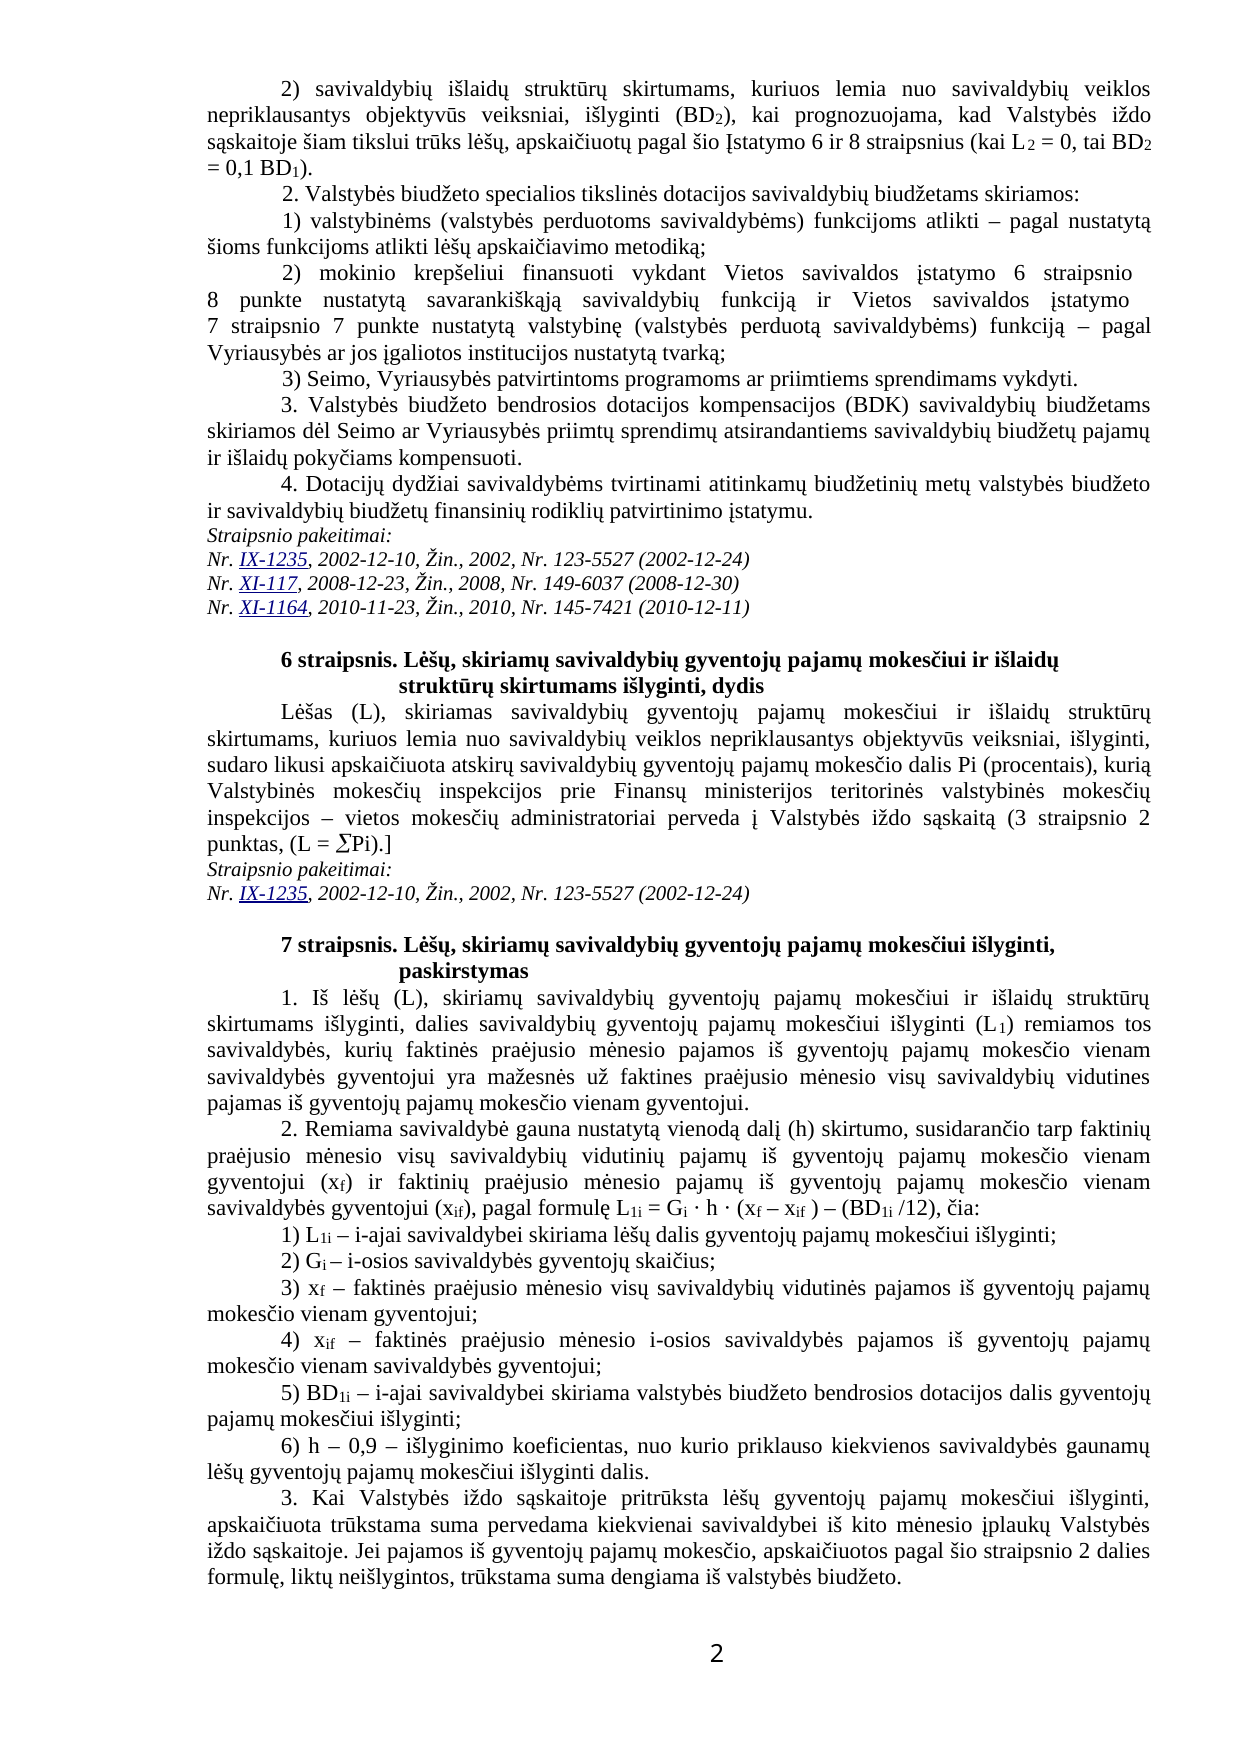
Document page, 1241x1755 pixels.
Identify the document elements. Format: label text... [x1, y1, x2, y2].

text 3. Kai Valstybės iždo sąskaitoje pritrūksta lėšų gyventojų pajamų mokesčiui išlyginti, apskaičiuota trūkstama suma pervedama kiekvienai savivaldybei iš kito mėnesio įplaukų Valstybės iždo sąskaitoje. Jei pajamos iš gyventojų pajamų mokesčio, apskaičiuotos pagal šio straipsnio 2 dalies formulę, liktų neišlygintos, trūkstama suma dengiama iš valstybės biudžeto. [207, 1484, 1152, 1590]
text 1. Iš lėšų (L), skiriamų savivaldybių gyventojų pajamų mokesčiui ir išlaidų struktūrų skirtumams išlyginti, dalies savivaldybių gyventojų pajamų mokesčiui išlyginti (L1) remiamos tos savivaldybės, kurių faktinės praėjusio mėnesio pajamos iš gyventojų pajamų mokesčio vienam savivaldybės gyventojui yra mažesnės už faktines praėjusio mėnesio visų savivaldybių vidutines pajamas iš gyventojų pajamų mokesčio vienam gyventojui. [207, 984, 1152, 1115]
text 2. Valstybės biudžeto specialios tikslinės dotacijos savivaldybių biudžetams skiriamos: [207, 180, 1152, 207]
text Nr. XI-117, 2008-12-23, Žin., 2008, Nr. 149-6037 (2008-12-30) [207, 571, 1152, 595]
text 2) savivaldybių išlaidų struktūrų skirtumams, kuriuos lemia nuo savivaldybių veiklos nepriklausantys objektyvūs veiksniai, išlyginti (BD2), kai prognozuojama, kad Valstybės iždo sąskaitoje šiam tikslui trūks lėšų, apskaičiuotų pagal šio Įstatymo 6 ir 8 straipsnius (kai L2 = 0, tai BD2 = 0,1 BD1). [207, 75, 1152, 180]
text Nr. IX-1235, 2002-12-10, Žin., 2002, Nr. 123-5527 (2002-12-24) [207, 547, 1152, 571]
text 6 straipsnis. Lėšų, skiriamų savivaldybių gyventojų pajamų mokesčiui ir išlaidų [207, 646, 1152, 672]
text struktūrų skirtumams išlyginti, dydis [207, 672, 1152, 698]
text Lėšas (L), skiriamas savivaldybių gyventojų pajamų mokesčiui ir išlaidų struktūrų skirtumams, kuriuos lemia nuo savivaldybių veiklos nepriklausantys objektyvūs veiksniai, išlyginti, sudaro likusi apskaičiuota atskirų savivaldybių gyventojų pajamų mokesčio dalis Pi (procentais), kurią Valstybinės mokesčių inspekcijos prie Finansų ministerijos teritorinės valstybinės mokesčių inspekcijos – vietos mokesčių administratoriai perveda į Valstybės iždo sąskaitą (3 straipsnio 2 punktas, (L = Pi).] [207, 698, 1152, 856]
text Nr. IX-1235, 2002-12-10, Žin., 2002, Nr. 123-5527 (2002-12-24) [207, 881, 1152, 904]
text 4. Dotacijų dydžiai savivaldybėms tvirtinami atitinkamų biudžetinių metų valstybės biudžeto ir savivaldybių biudžetų finansinių rodiklių patvirtinimo įstatymu. [207, 470, 1152, 523]
text 2) Gi – i-osios savivaldybės gyventojų skaičius; [207, 1247, 1152, 1273]
text Straipsnio pakeitimai: [207, 856, 1152, 881]
text 3) Seimo, Vyriausybės patvirtintoms programoms ar priimtiems sprendimams vykdyti. [207, 365, 1152, 391]
text Nr. XI-1164, 2010-11-23, Žin., 2010, Nr. 145-7421 (2010-12-11) [207, 595, 1152, 619]
text Straipsnio pakeitimai: [207, 523, 1152, 547]
text 1) valstybinėms (valstybės perduotoms savivaldybėms) funkcijoms atlikti – pagal nustatytą šioms funkcijoms atlikti lėšų apskaičiavimo metodiką; [207, 207, 1152, 259]
text 3. Valstybės biudžeto bendrosios dotacijos kompensacijos (BDK) savivaldybių biudžetams skiriamos dėl Seimo ar Vyriausybės priimtų sprendimų atsirandantiems savivaldybių biudžetų pajamų ir išlaidų pokyčiams kompensuoti. [207, 391, 1152, 470]
text 5) BD1i – i-ajai savivaldybei skiriama valstybės biudžeto bendrosios dotacijos dalis gyventojų pajamų mokesčiui išlyginti; [207, 1379, 1152, 1432]
text 2. Remiama savivaldybė gauna nustatytą vienodą dalį (h) skirtumo, susidarančio tarp faktinių praėjusio mėnesio visų savivaldybių vidutinių pajamų iš gyventojų pajamų mokesčio vienam gyventojui (xf) ir faktinių praėjusio mėnesio pajamų iš gyventojų pajamų mokesčio vienam savivaldybės gyventojui (xif), pagal formulę L1i = Gi · h · (xf – xif ) – (BD1i /12), čia: [207, 1115, 1152, 1221]
text 7 straipsnis. Lėšų, skiriamų savivaldybių gyventojų pajamų mokesčiui išlyginti, [207, 931, 1152, 957]
text 2) mokinio krepšeliui finansuoti vykdant Vietos savivaldos įstatymo 6 straipsnio 8 punkte nustatytą savarankiškąją savivaldybių funkciją ir Vietos savivaldos įstatymo 7 straipsnio 7 punkte nustatytą valstybinę (valstybės perduotą savivaldybėms) funkciją – pagal Vyriausybės ar jos įgaliotos institucijos nustatytą tvarką; [207, 259, 1152, 365]
text 6) h – 0,9 – išlyginimo koeficientas, nuo kurio priklauso kiekvienos savivaldybės gaunamų lėšų gyventojų pajamų mokesčiui išlyginti dalis. [207, 1432, 1152, 1484]
text 4) xif – faktinės praėjusio mėnesio i-osios savivaldybės pajamos iš gyventojų pajamų mokesčio vienam savivaldybės gyventojui; [207, 1326, 1152, 1379]
text paskirstymas [207, 957, 1152, 984]
text 3) xf – faktinės praėjusio mėnesio visų savivaldybių vidutinės pajamos iš gyventojų pajamų mokesčio vienam gyventojui; [207, 1273, 1152, 1326]
text 1) L1i – i-ajai savivaldybei skiriama lėšų dalis gyventojų pajamų mokesčiui išlyginti; [207, 1221, 1152, 1247]
